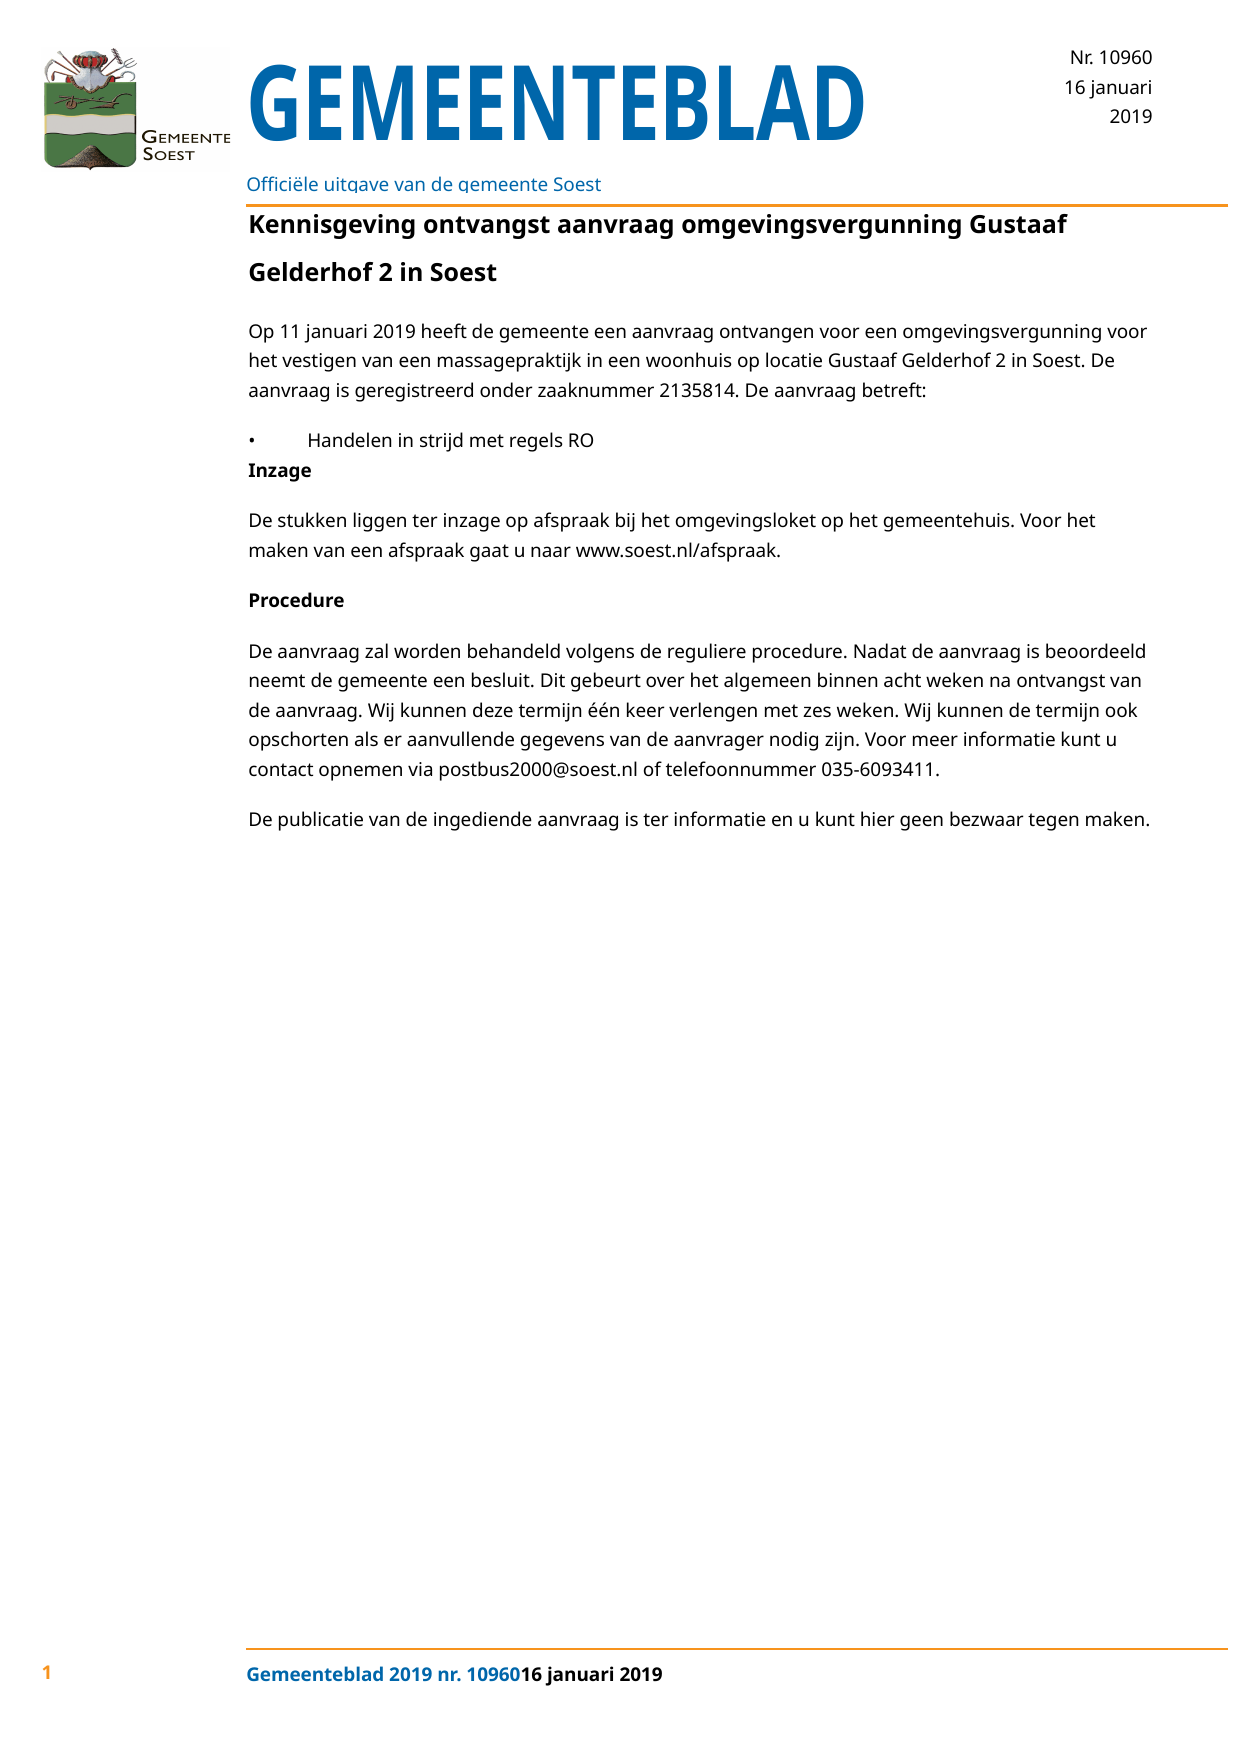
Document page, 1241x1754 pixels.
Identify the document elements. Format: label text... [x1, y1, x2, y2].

text De publicatie van de ingediende aanvraag is ter informatie en u kunt hier geen bezwaar tegen maken. [248, 807, 1152, 832]
text Kennisgeving ontvangst aanvraag omgevingsvergunning Gustaaf Gelderhof 2 in Soest [248, 207, 1152, 288]
text De stukken liggen ter inzage op afspraak bij het omgevingsloket op het gemeentehuis. Voor het maken van een afspraak gaat u naar www.soest.nl/afspraak. [248, 507, 1152, 563]
list Handelen in strijd met regels RO [248, 427, 1152, 453]
text De aanvraag zal worden behandeld volgens de reguliere procedure. Nadat de aanvraag is beoordeeld neemt de gemeente een besluit. Dit gebeurt over het algemeen binnen acht weken na ontvangst van de aanvraag. Wij kunnen deze termijn één keer verlengen met zes weken. Wij kunnen de termijn ook opschorten als er aanvullende gegevens van de aanvrager nodig zijn. Voor meer informatie kunt u contact opnemen via postbus2000@soest.nl of telefoonnummer 035-6093411. [248, 638, 1152, 782]
text Procedure [248, 587, 1152, 613]
picture [41, 47, 231, 172]
text Op 11 januari 2019 heeft de gemeente een aanvraag ontvangen voor een omgevingsvergunning voor het vestigen van een massagepraktijk in een woonhuis op locatie Gustaaf Gelderhof 2 in Soest. De aanvraag is geregistreerd onder zaaknummer 2135814. De aanvraag betreft: [248, 318, 1152, 403]
text Inzage [248, 457, 1152, 483]
